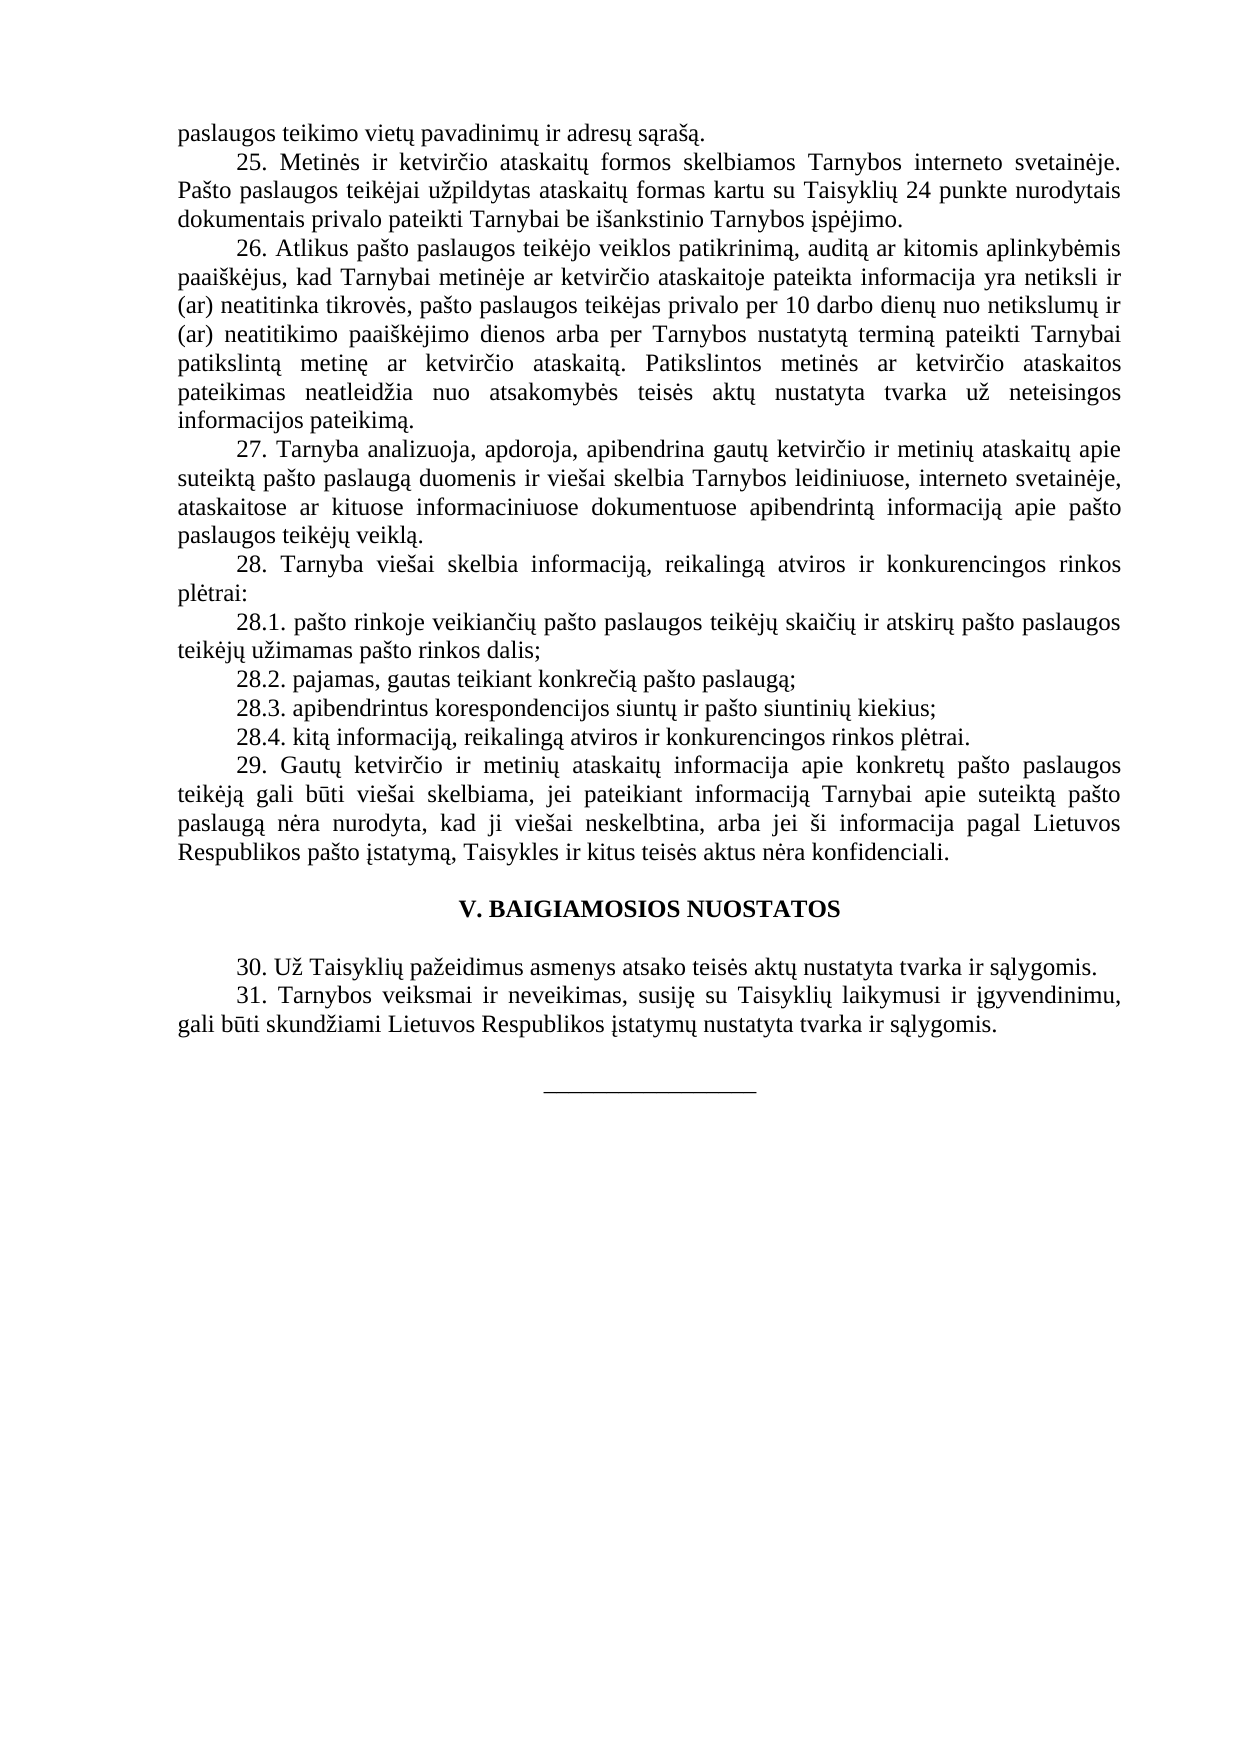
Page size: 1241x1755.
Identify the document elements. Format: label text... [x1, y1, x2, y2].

text 28. Tarnyba viešai skelbia informaciją, reikalingą atviros ir konkurencingos rinkos plėtrai: [177, 549, 1122, 607]
text _________________ [177, 1067, 1122, 1096]
text 26. Atlikus pašto paslaugos teikėjo veiklos patikrinimą, auditą ar kitomis aplinkybėmis paaiškėjus, kad Tarnybai metinėje ar ketvirčio ataskaitoje pateikta informacija yra netiksli ir (ar) neatitinka tikrovės, pašto paslaugos teikėjas privalo per 10 darbo dienų nuo netikslumų ir (ar) neatitikimo paaiškėjimo dienos arba per Tarnybos nustatytą terminą pateikti Tarnybai patikslintą metinę ar ketvirčio ataskaitą. Patikslintos metinės ar ketvirčio ataskaitos pateikimas neatleidžia nuo atsakomybės teisės aktų nustatyta tvarka už neteisingos informacijos pateikimą. [177, 233, 1122, 434]
text 28.4. kitą informaciją, reikalingą atviros ir konkurencingos rinkos plėtrai. [177, 722, 1122, 751]
text V. BAIGIAMOSIOS NUOSTATOS [177, 894, 1122, 923]
text 28.3. apibendrintus korespondencijos siuntų ir pašto siuntinių kiekius; [177, 693, 1122, 722]
text 28.2. pajamas, gautas teikiant konkrečią pašto paslaugą; [177, 664, 1122, 693]
text paslaugos teikimo vietų pavadinimų ir adresų sąrašą. [177, 118, 1122, 147]
text 29. Gautų ketvirčio ir metinių ataskaitų informacija apie konkretų pašto paslaugos teikėją gali būti viešai skelbiama, jei pateikiant informaciją Tarnybai apie suteiktą pašto paslaugą nėra nurodyta, kad ji viešai neskelbtina, arba jei ši informacija pagal Lietuvos Respublikos pašto įstatymą, Taisykles ir kitus teisės aktus nėra konfidenciali. [177, 751, 1122, 866]
text 30. Už Taisyklių pažeidimus asmenys atsako teisės aktų nustatyta tvarka ir sąlygomis. [177, 952, 1122, 981]
text 25. Metinės ir ketvirčio ataskaitų formos skelbiamos Tarnybos interneto svetainėje. Pašto paslaugos teikėjai užpildytas ataskaitų formas kartu su Taisyklių 24 punkte nurodytais dokumentais privalo pateikti Tarnybai be išankstinio Tarnybos įspėjimo. [177, 147, 1122, 233]
text 27. Tarnyba analizuoja, apdoroja, apibendrina gautų ketvirčio ir metinių ataskaitų apie suteiktą pašto paslaugą duomenis ir viešai skelbia Tarnybos leidiniuose, interneto svetainėje, ataskaitose ar kituose informaciniuose dokumentuose apibendrintą informaciją apie pašto paslaugos teikėjų veiklą. [177, 434, 1122, 549]
text 28.1. pašto rinkoje veikiančių pašto paslaugos teikėjų skaičių ir atskirų pašto paslaugos teikėjų užimamas pašto rinkos dalis; [177, 607, 1122, 664]
text 31. Tarnybos veiksmai ir neveikimas, susiję su Taisyklių laikymusi ir įgyvendinimu, gali būti skundžiami Lietuvos Respublikos įstatymų nustatyta tvarka ir sąlygomis. [177, 981, 1122, 1038]
